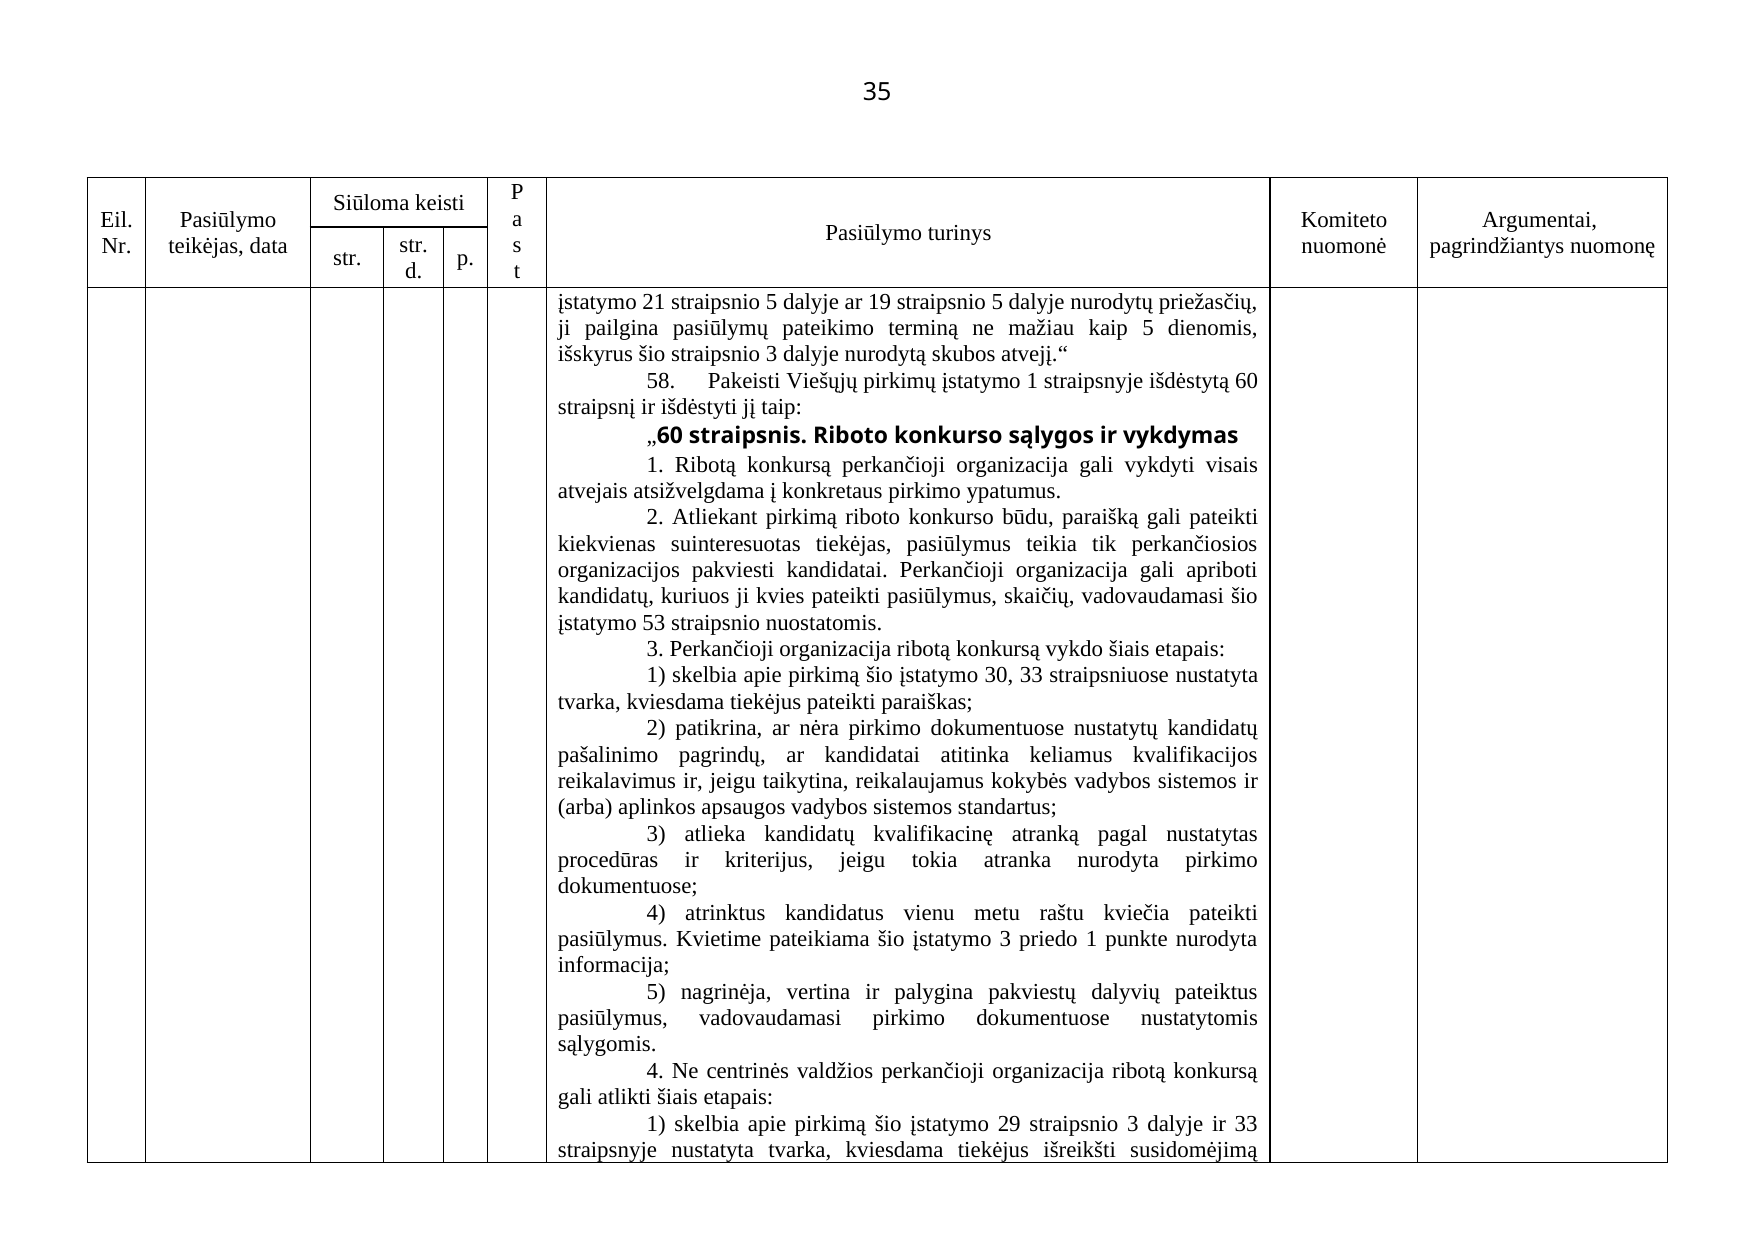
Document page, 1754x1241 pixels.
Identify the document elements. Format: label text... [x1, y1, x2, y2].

table_cell [1271, 288, 1417, 1162]
table_cell str. [311, 228, 383, 287]
table_header Komiteto nuomonė [1271, 178, 1417, 287]
table_header Siūloma keisti [311, 178, 487, 226]
table_cell [444, 288, 487, 1162]
table_cell įstatymo 21 straipsnio 5 dalyje ar 19 straipsnio 5 dalyje nurodytų priežasčių, ji pailgina pasiūlymų pateikimo terminą ne mažiau kaip 5 dienomis, išskyrus šio straipsnio 3 dalyje nurodytą skubos atvejį.“ 58. Pakeisti Viešųjų pirkimų įstatymo 1 straipsnyje išdėstytą 60 straipsnį ir išdėstyti jį taip: „60 straipsnis. Riboto konkurso sąlygos ir vykdymas 1. Ribotą konkursą perkančioji organizacija gali vykdyti visais atvejais atsižvelgdama į konkretaus pirkimo ypatumus. 2. Atliekant pirkimą riboto konkurso būdu, paraišką gali pateikti kiekvienas suinteresuotas tiekėjas, pasiūlymus teikia tik perkančiosios organizacijos pakviesti kandidatai. Perkančioji organizacija gali apriboti kandidatų, kuriuos ji kvies pateikti pasiūlymus, skaičių, vadovaudamasi šio įstatymo 53 straipsnio nuostatomis. 3. Perkančioji organizacija ribotą konkursą vykdo šiais etapais: 1) skelbia apie pirkimą šio įstatymo 30, 33 straipsniuose nustatyta tvarka, kviesdama tiekėjus pateikti paraiškas; 2) patikrina, ar nėra pirkimo dokumentuose nustatytų kandidatų pašalinimo pagrindų, ar kandidatai atitinka keliamus kvalifikacijos reikalavimus ir, jeigu taikytina, reikalaujamus kokybės vadybos sistemos ir (arba) aplinkos apsaugos vadybos sistemos standartus; 3) atlieka kandidatų kvalifikacinę atranką pagal nustatytas procedūras ir kriterijus, jeigu tokia atranka nurodyta pirkimo dokumentuose; 4) atrinktus kandidatus vienu metu raštu kviečia pateikti pasiūlymus. Kvietime pateikiama šio įstatymo 3 priedo 1 punkte nurodyta informacija; 5) nagrinėja, vertina ir palygina pakviestų dalyvių pateiktus pasiūlymus, vadovaudamasi pirkimo dokumentuose nustatytomis sąlygomis. 4. Ne centrinės valdžios perkančioji organizacija ribotą konkursą gali atlikti šiais etapais: 1) skelbia apie pirkimą šio įstatymo 29 straipsnio 3 dalyje ir 33 straipsnyje nustatyta tvarka, kviesdama tiekėjus išreikšti susidomėjimą [547, 288, 1269, 1162]
table_header Eil. Nr. [88, 178, 145, 287]
table_cell [384, 288, 443, 1162]
table_cell str. d. [384, 228, 443, 287]
table_cell [311, 288, 383, 1162]
table_header Argumentai, pagrindžiantys nuomonę [1418, 178, 1667, 287]
table_cell [1418, 288, 1667, 1162]
table_header Pasiūlymo turinys [547, 178, 1269, 287]
table_header Pasiūlymo teikėjas, data [146, 178, 310, 287]
table_cell p. [444, 228, 487, 287]
table_cell [488, 288, 546, 1162]
table_header Pastabos [488, 178, 546, 287]
table_cell [146, 288, 310, 1162]
table_cell [88, 288, 145, 1162]
